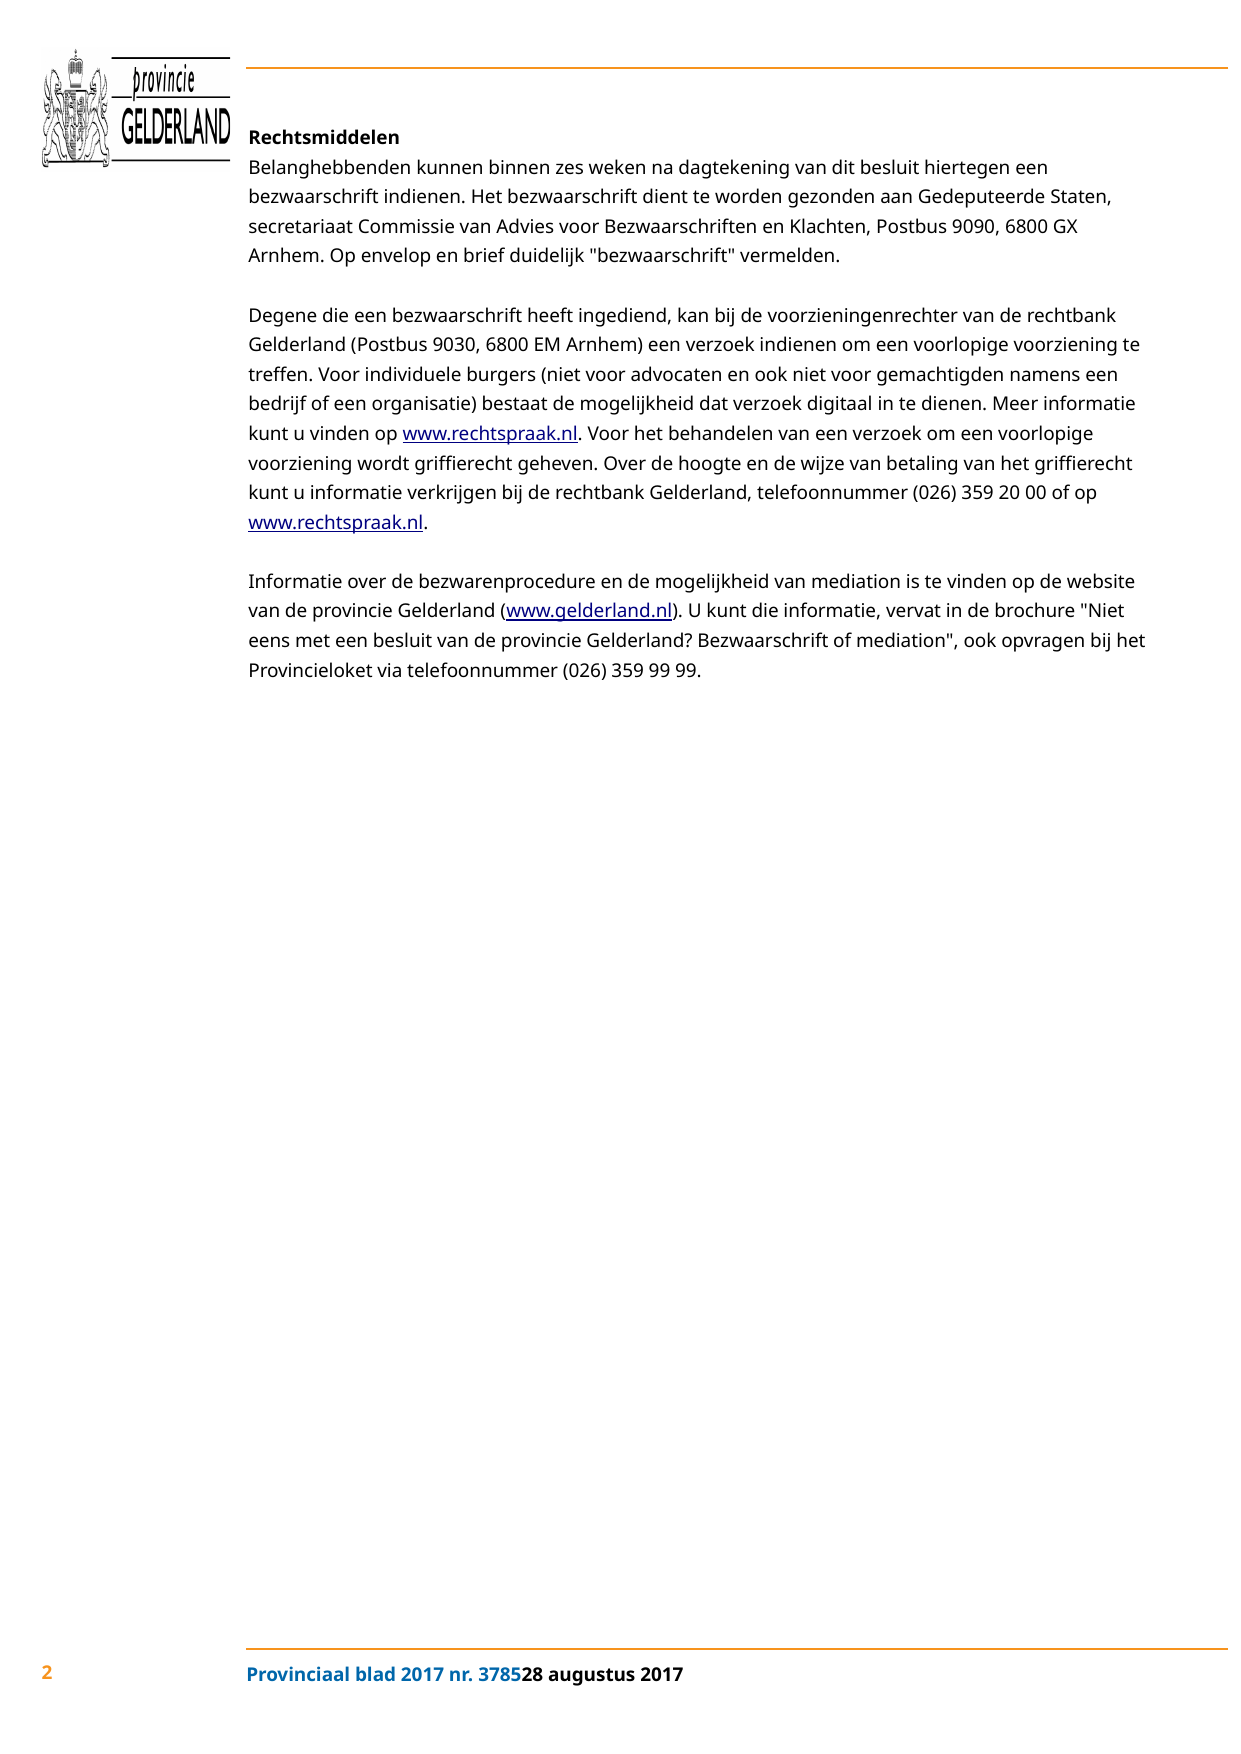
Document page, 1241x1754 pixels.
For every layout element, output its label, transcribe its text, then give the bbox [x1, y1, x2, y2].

picture [41, 47, 231, 172]
text Degene die een bezwaarschrift heeft ingediend, kan bij de voorzieningenrechter van de rechtbank Gelderland (Postbus 9030, 6800 EM Arnhem) een verzoek indienen om een voorlopige voorziening te treffen. Voor individuele burgers (niet voor advocaten en ook niet voor gemachtigden namens een bedrijf of een organisatie) bestaat de mogelijkheid dat verzoek digitaal in te dienen. Meer informatie kunt u vinden op www.rechtspraak.nl. Voor het behandelen van een verzoek om een voorlopige voorziening wordt griffierecht geheven. Over de hoogte en de wijze van betaling van het griffierecht kunt u informatie verkrijgen bij de rechtbank Gelderland, telefoonnummer (026) 359 20 00 of op www.rechtspraak.nl. [248, 302, 1152, 535]
text Belanghebbenden kunnen binnen zes weken na dagtekening van dit besluit hiertegen een bezwaarschrift indienen. Het bezwaarschrift dient te worden gezonden aan Gedeputeerde Staten, secretariaat Commissie van Advies voor Bezwaarschriften en Klachten, Postbus 9090, 6800 GX Arnhem. Op envelop en brief duidelijk "bezwaarschrift" vermelden. [248, 154, 1152, 268]
text Informatie over de bezwarenprocedure en de mogelijkheid van mediation is te vinden op de website van de provincie Gelderland (www.gelderland.nl). U kunt die informatie, vervat in de brochure "Niet eens met een besluit van de provincie Gelderland? Bezwaarschrift of mediation", ook opvragen bij het Provincieloket via telefoonnummer (026) 359 99 99. [248, 568, 1152, 683]
text Rechtsmiddelen [248, 124, 1152, 150]
